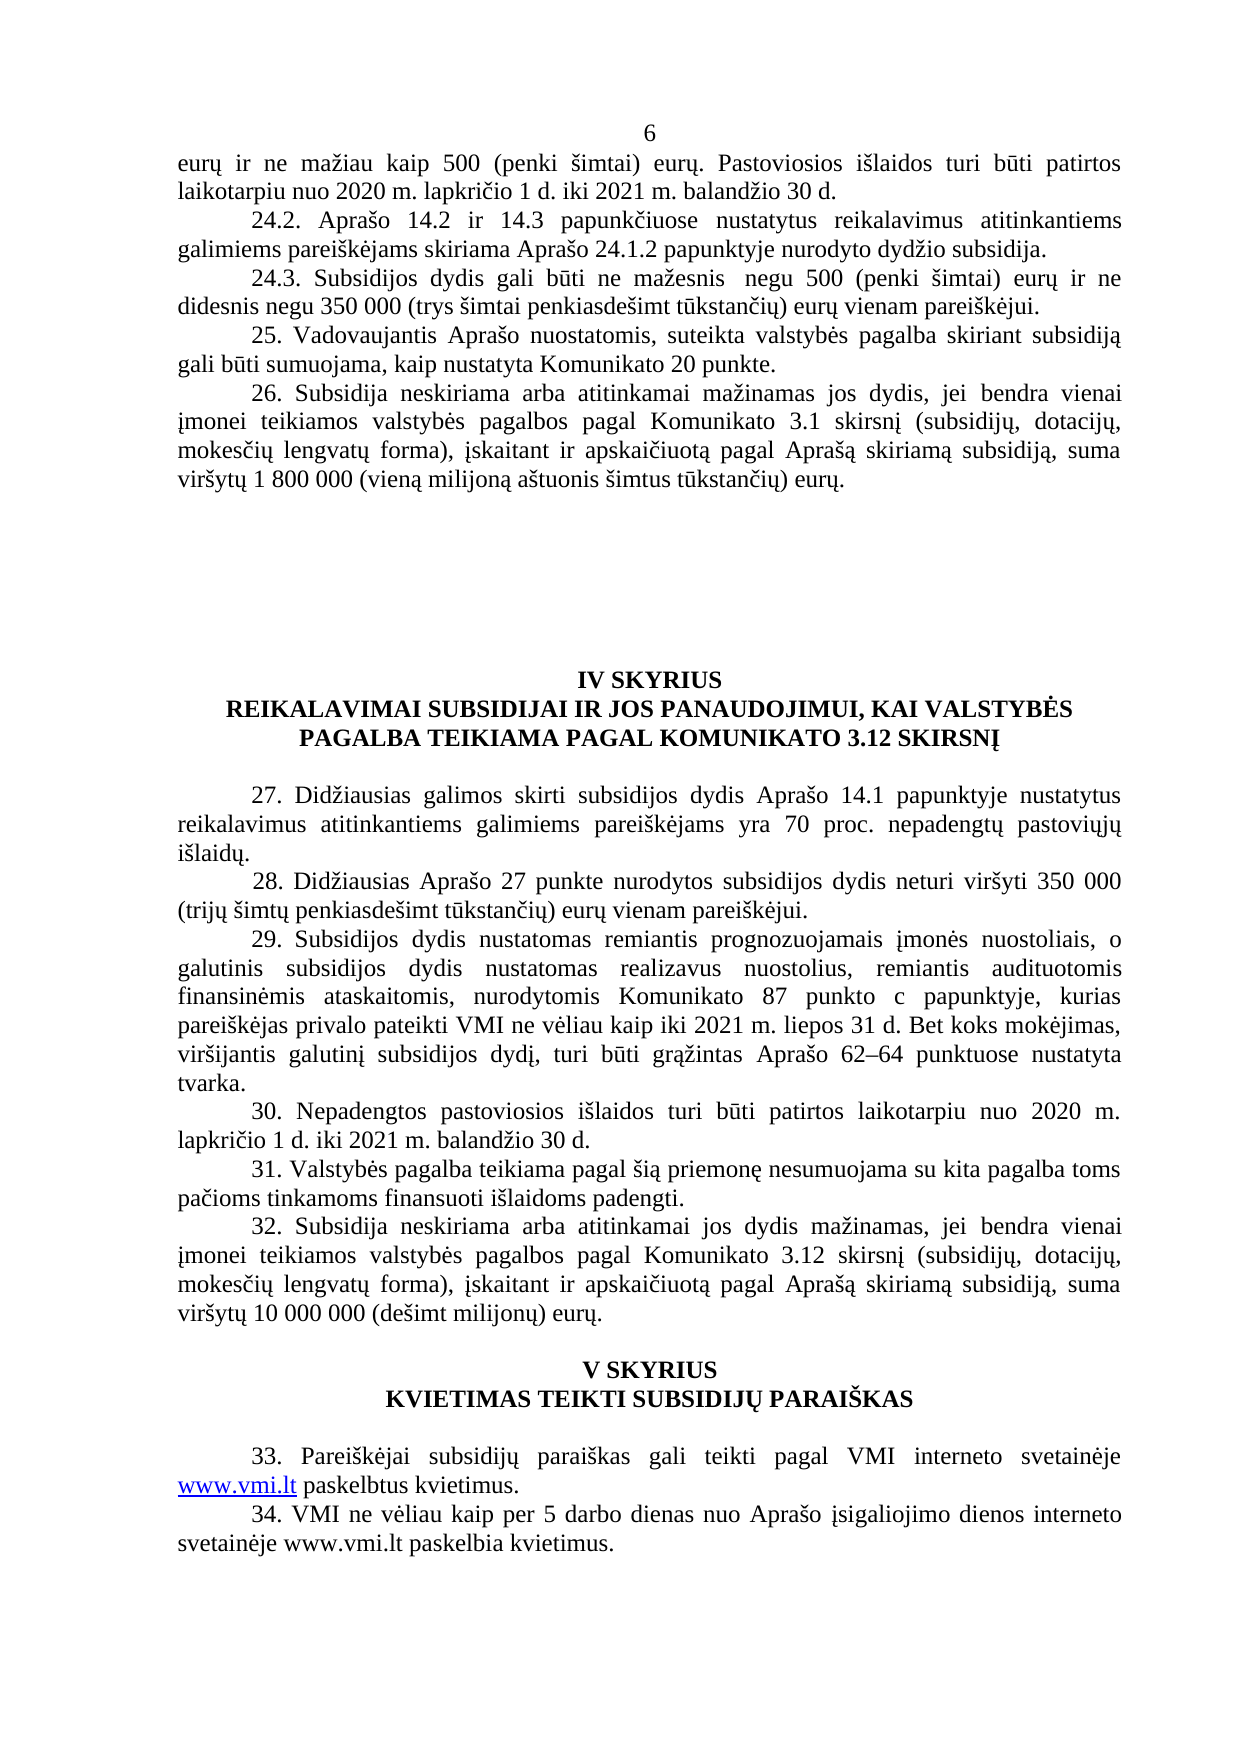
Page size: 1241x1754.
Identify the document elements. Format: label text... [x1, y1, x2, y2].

text REIKALAVIMAI SUBSIDIJAI IR JOS PANAUDOJIMUI, KAI VALSTYBĖS PAGALBA TEIKIAMA pagal Komunikato 3.12 skirsnį [177, 694, 1122, 751]
text V SKYRIUS [177, 1355, 1122, 1384]
text KVIETIMAS TEIKTI SUBSIDIJŲ PARAIŠKAS [177, 1384, 1122, 1413]
text IV SKYRIUS [177, 665, 1122, 694]
text 30. Nepadengtos pastoviosios išlaidos turi būti patirtos laikotarpiu nuo 2020 m. lapkričio 1 d. iki 2021 m. balandžio 30 d. [177, 1096, 1122, 1154]
text 32. Subsidija neskiriama arba atitinkamai jos dydis mažinamas, jei bendra vienai įmonei teikiamos valstybės pagalbos pagal Komunikato 3.12 skirsnį (subsidijų, dotacijų, mokesčių lengvatų forma), įskaitant ir apskaičiuotą pagal Aprašą skiriamą subsidiją, suma viršytų 10 000 000 (dešimt milijonų) eurų. [177, 1211, 1122, 1326]
text eurų ir ne mažiau kaip 500 (penki šimtai) eurų. Pastoviosios išlaidos turi būti patirtos laikotarpiu nuo 2020 m. lapkričio 1 d. iki 2021 m. balandžio 30 d. [177, 148, 1122, 205]
text 25. Vadovaujantis Aprašo nuostatomis, suteikta valstybės pagalba skiriant subsidiją gali būti sumuojama, kaip nustatyta Komunikato 20 punkte. [177, 320, 1122, 378]
text 29. Subsidijos dydis nustatomas remiantis prognozuojamais įmonės nuostoliais, o galutinis subsidijos dydis nustatomas realizavus nuostolius, remiantis audituotomis finansinėmis ataskaitomis, nurodytomis Komunikato 87 punkto c papunktyje, kurias pareiškėjas privalo pateikti VMI ne vėliau kaip iki 2021 m. liepos 31 d. Bet koks mokėjimas, viršijantis galutinį subsidijos dydį, turi būti grąžintas Aprašo 62–64 punktuose nustatyta tvarka. [177, 924, 1122, 1096]
text 24.3. Subsidijos dydis gali būti ne mažesnis negu 500 (penki šimtai) eurų ir ne didesnis negu 350 000 (trys šimtai penkiasdešimt tūkstančių) eurų vienam pareiškėjui. [177, 263, 1122, 320]
text 33. Pareiškėjai subsidijų paraiškas gali teikti pagal VMI interneto svetainėje www.vmi.lt paskelbtus kvietimus. [177, 1441, 1122, 1499]
text 28. Didžiausias Aprašo 27 punkte nurodytos subsidijos dydis neturi viršyti 350 000 (trijų šimtų penkiasdešimt tūkstančių) eurų vienam pareiškėjui. [177, 866, 1122, 924]
text 34. VMI ne vėliau kaip per 5 darbo dienas nuo Aprašo įsigaliojimo dienos interneto svetainėje www.vmi.lt paskelbia kvietimus. [177, 1499, 1122, 1556]
text 24.2. Aprašo 14.2 ir 14.3 papunkčiuose nustatytus reikalavimus atitinkantiems galimiems pareiškėjams skiriama Aprašo 24.1.2 papunktyje nurodyto dydžio subsidija. [177, 205, 1122, 263]
text 27. Didžiausias galimos skirti subsidijos dydis Aprašo 14.1 papunktyje nustatytus reikalavimus atitinkantiems galimiems pareiškėjams yra 70 proc. nepadengtų pastoviųjų išlaidų. [177, 780, 1122, 866]
text 26. Subsidija neskiriama arba atitinkamai mažinamas jos dydis, jei bendra vienai įmonei teikiamos valstybės pagalbos pagal Komunikato 3.1 skirsnį (subsidijų, dotacijų, mokesčių lengvatų forma), įskaitant ir apskaičiuotą pagal Aprašą skiriamą subsidiją, suma viršytų 1 800 000 (vieną milijoną aštuonis šimtus tūkstančių) eurų. [177, 378, 1122, 493]
text 31. Valstybės pagalba teikiama pagal šią priemonę nesumuojama su kita pagalba toms pačioms tinkamoms finansuoti išlaidoms padengti. [177, 1154, 1122, 1211]
